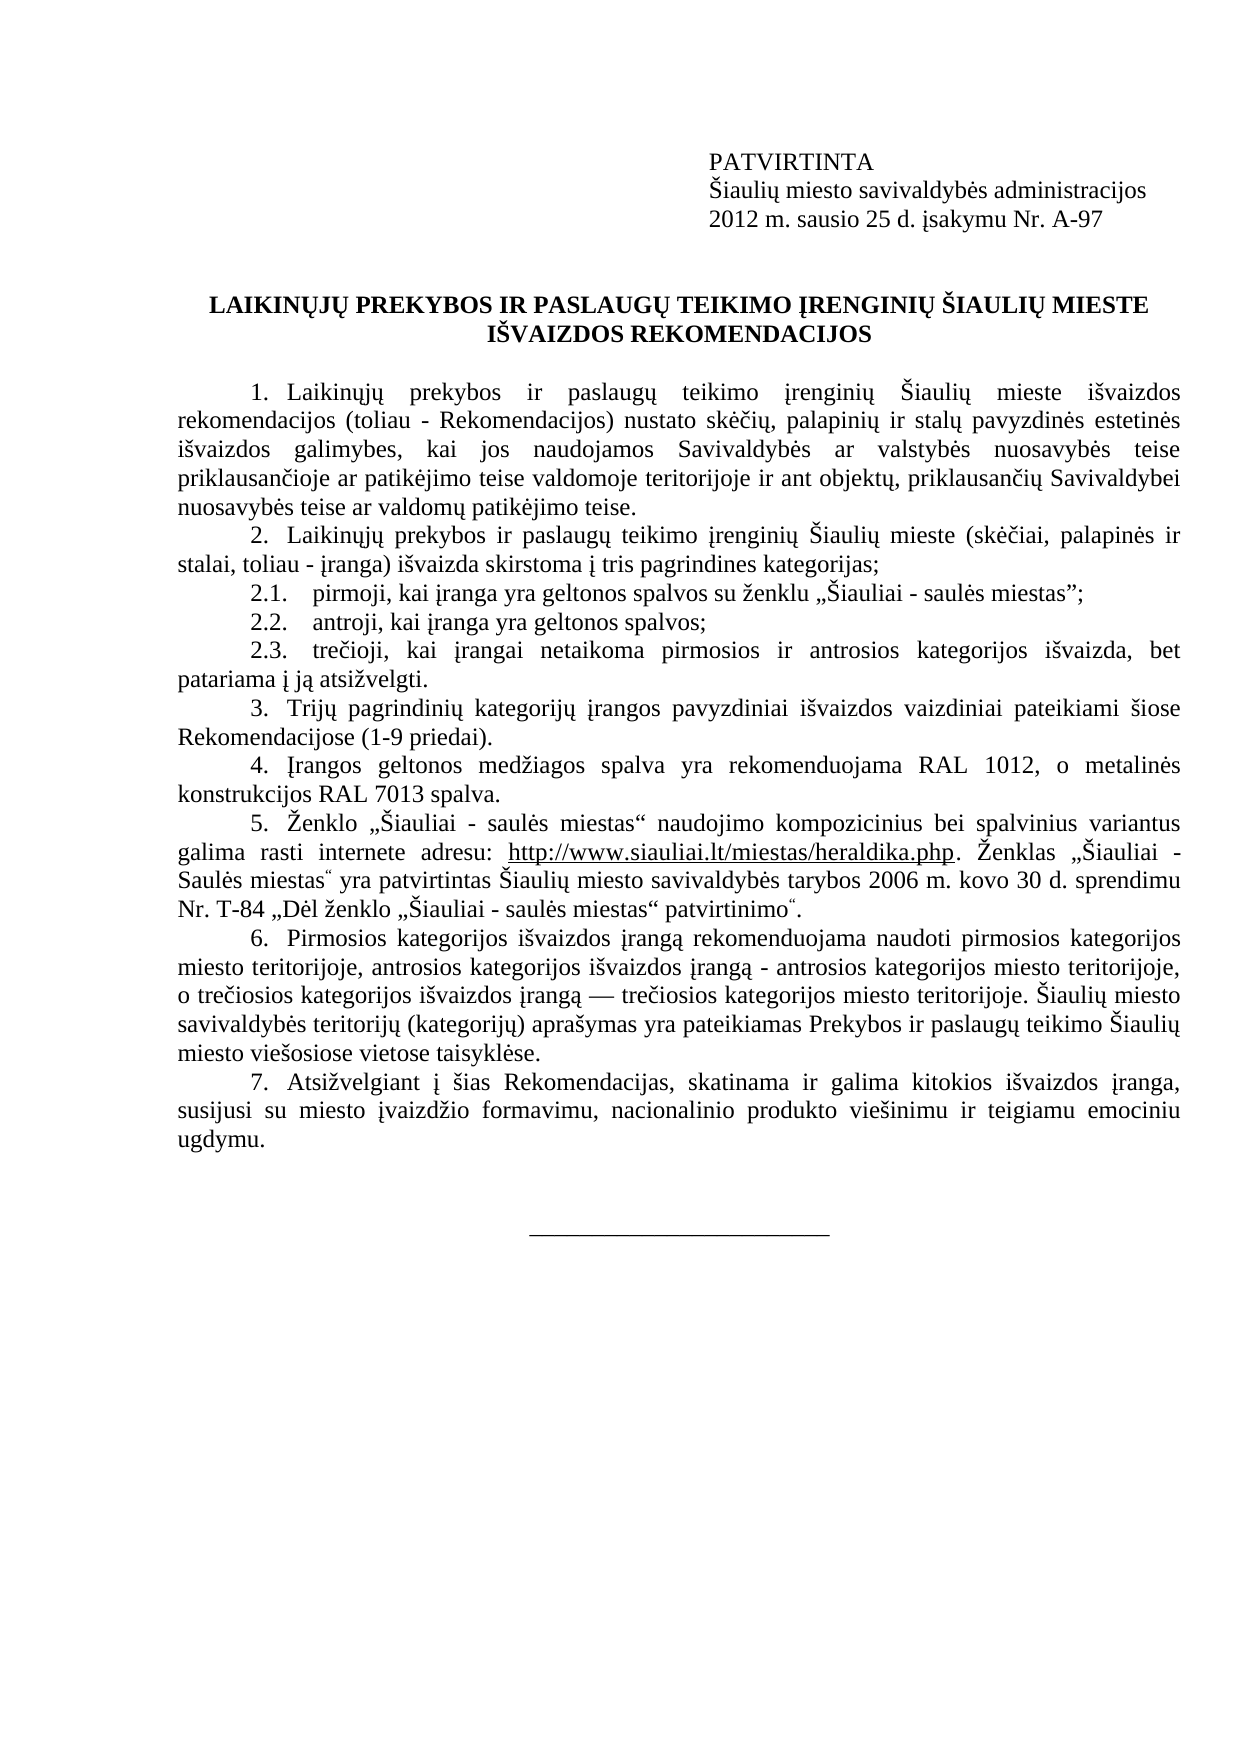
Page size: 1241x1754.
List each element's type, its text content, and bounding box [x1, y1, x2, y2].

text 2012 m. sausio 25 d. įsakymu Nr. A-97 [709, 204, 1181, 233]
text 2. Laikinųjų prekybos ir paslaugų teikimo įrenginių Šiaulių mieste (skėčiai, palapinės ir stalai, toliau - įranga) išvaizda skirstoma į tris pagrindines kategorijas; [177, 521, 1181, 578]
text 1. Laikinųjų prekybos ir paslaugų teikimo įrenginių Šiaulių mieste išvaizdos rekomendacijos (toliau - Rekomendacijos) nustato skėčių, palapinių ir stalų pavyzdinės estetinės išvaizdos galimybes, kai jos naudojamos Savivaldybės ar valstybės nuosavybės teise priklausančioje ar patikėjimo teise valdomoje teritorijoje ir ant objektų, priklausančių Savivaldybei nuosavybės teise ar valdomų patikėjimo teise. [177, 377, 1181, 521]
text 2.3. trečioji, kai įrangai netaikoma pirmosios ir antrosios kategorijos išvaizda, bet patariama į ją atsižvelgti. [177, 636, 1181, 693]
text LAIKINŲJŲ PREKYBOS IR PASLAUGŲ TEIKIMO ĮRENGINIŲ ŠIAULIŲ MIESTE IŠVAIZDOS REKOMENDACIJOS [177, 291, 1181, 348]
text 2.1. pirmoji, kai įranga yra geltonos spalvos su ženklu „Šiauliai - saulės miestas”; [177, 578, 1181, 607]
text 6. Pirmosios kategorijos išvaizdos įrangą rekomenduojama naudoti pirmosios kategorijos miesto teritorijoje, antrosios kategorijos išvaizdos įrangą - antrosios kategorijos miesto teritorijoje, o trečiosios kategorijos išvaizdos įrangą — trečiosios kategorijos miesto teritorijoje. Šiaulių miesto savivaldybės teritorijų (kategorijų) aprašymas yra pateikiamas Prekybos ir paslaugų teikimo Šiaulių miesto viešosiose vietose taisyklėse. [177, 923, 1181, 1067]
text 2.2. antroji, kai įranga yra geltonos spalvos; [177, 607, 1181, 636]
text Šiaulių miesto savivaldybės administracijos [709, 176, 1181, 204]
text PATVIRTINTA [709, 147, 1181, 176]
text 3. Trijų pagrindinių kategorijų įrangos pavyzdiniai išvaizdos vaizdiniai pateikiami šiose Rekomendacijose (1-9 priedai). [177, 693, 1181, 751]
text 4. Įrangos geltonos medžiagos spalva yra rekomenduojama RAL 1012, o metalinės konstrukcijos RAL 7013 spalva. [177, 751, 1181, 808]
text 5. Ženklo „Šiauliai - saulės miestas“ naudojimo kompozicinius bei spalvinius variantus galima rasti internete adresu: http://www.siauliai.lt/miestas/heraldika.php. Ženklas „Šiauliai - Saulės miestas“ yra patvirtintas Šiaulių miesto savivaldybės tarybos 2006 m. kovo 30 d. sprendimu Nr. T-84 „Dėl ženklo „Šiauliai - saulės miestas“ patvirtinimo“. [177, 808, 1181, 923]
text 7. Atsižvelgiant į šias Rekomendacijas, skatinama ir galima kitokios išvaizdos įranga, susijusi su miesto įvaizdžio formavimu, nacionalinio produkto viešinimu ir teigiamu emociniu ugdymu. [177, 1067, 1181, 1153]
text ________________________ [177, 1211, 1181, 1239]
